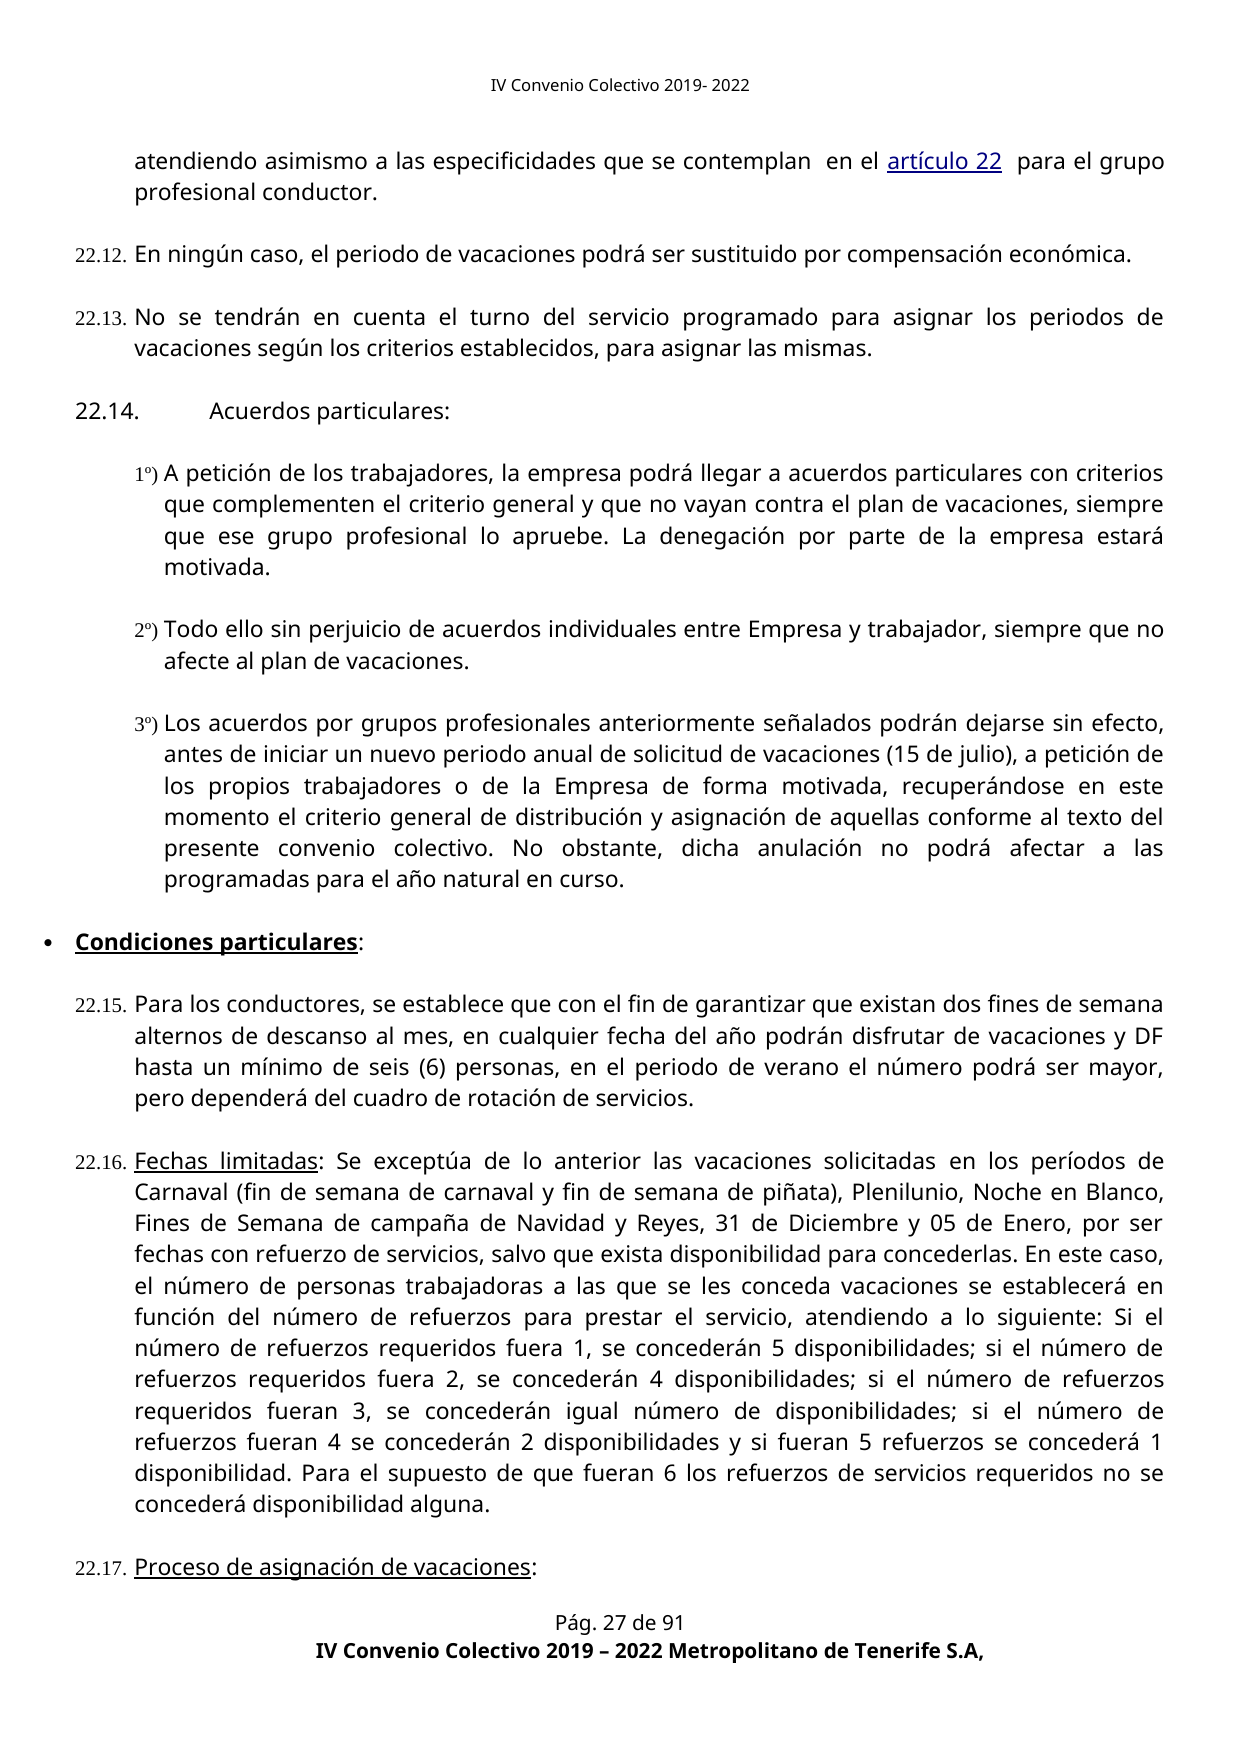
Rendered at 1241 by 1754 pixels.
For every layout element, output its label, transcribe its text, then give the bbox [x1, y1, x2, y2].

list No se tendrán en cuenta el turno del servicio programado para asignar los periodos de vacaciones según los criterios establecidos, para asignar las mismas. [75, 301, 1165, 363]
list Fechas limitadas: Se exceptúa de lo anterior las vacaciones solicitadas en los períodos de Carnaval (fin de semana de carnaval y fin de semana de piñata), Plenilunio, Noche en Blanco, Fines de Semana de campaña de Navidad y Reyes, 31 de Diciembre y 05 de Enero, por ser fechas con refuerzo de servicios, salvo que exista disponibilidad para concederlas. En este caso, el número de personas trabajadoras a las que se les conceda vacaciones se establecerá en función del número de refuerzos para prestar el servicio, atendiendo a lo siguiente: Si el número de refuerzos requeridos fuera 1, se concederán 5 disponibilidades; si el número de refuerzos requeridos fuera 2, se concederán 4 disponibilidades; si el número de refuerzos requeridos fueran 3, se concederán igual número de disponibilidades; si el número de refuerzos fueran 4 se concederán 2 disponibilidades y si fueran 5 refuerzos se concederá 1 disponibilidad. Para el supuesto de que fueran 6 los refuerzos de servicios requeridos no se concederá disponibilidad alguna. [75, 1145, 1165, 1520]
list Acuerdos particulares: [75, 395, 1165, 426]
list Los acuerdos por grupos profesionales anteriormente señalados podrán dejarse sin efecto, antes de iniciar un nuevo periodo anual de solicitud de vacaciones (15 de julio), a petición de los propios trabajadores o de la Empresa de forma motivada, recuperándose en este momento el criterio general de distribución y asignación de aquellas conforme al texto del presente convenio colectivo. No obstante, dicha anulación no podrá afectar a las programadas para el año natural en curso. [134, 707, 1165, 895]
list Para los conductores, se establece que con el fin de garantizar que existan dos fines de semana alternos de descanso al mes, en cualquier fecha del año podrán disfrutar de vacaciones y DF hasta un mínimo de seis (6) personas, en el periodo de verano el número podrá ser mayor, pero dependerá del cuadro de rotación de servicios. [75, 988, 1165, 1113]
list Todo ello sin perjuicio de acuerdos individuales entre Empresa y trabajador, siempre que no afecte al plan de vacaciones. [134, 613, 1165, 676]
list Proceso de asignación de vacaciones: [75, 1551, 1165, 1582]
list A petición de los trabajadores, la empresa podrá llegar a acuerdos particulares con criterios que complementen el criterio general y que no vayan contra el plan de vacaciones, siempre que ese grupo profesional lo apruebe. La denegación por parte de la empresa estará motivada. [134, 457, 1165, 582]
list En ningún caso, el periodo de vacaciones podrá ser sustituido por compensación económica. [75, 238, 1165, 270]
list atendiendo asimismo a las especificidades que se contemplan en el artículo 22 para el grupo profesional conductor. [75, 145, 1165, 207]
list Condiciones particulares: [44, 926, 1165, 957]
